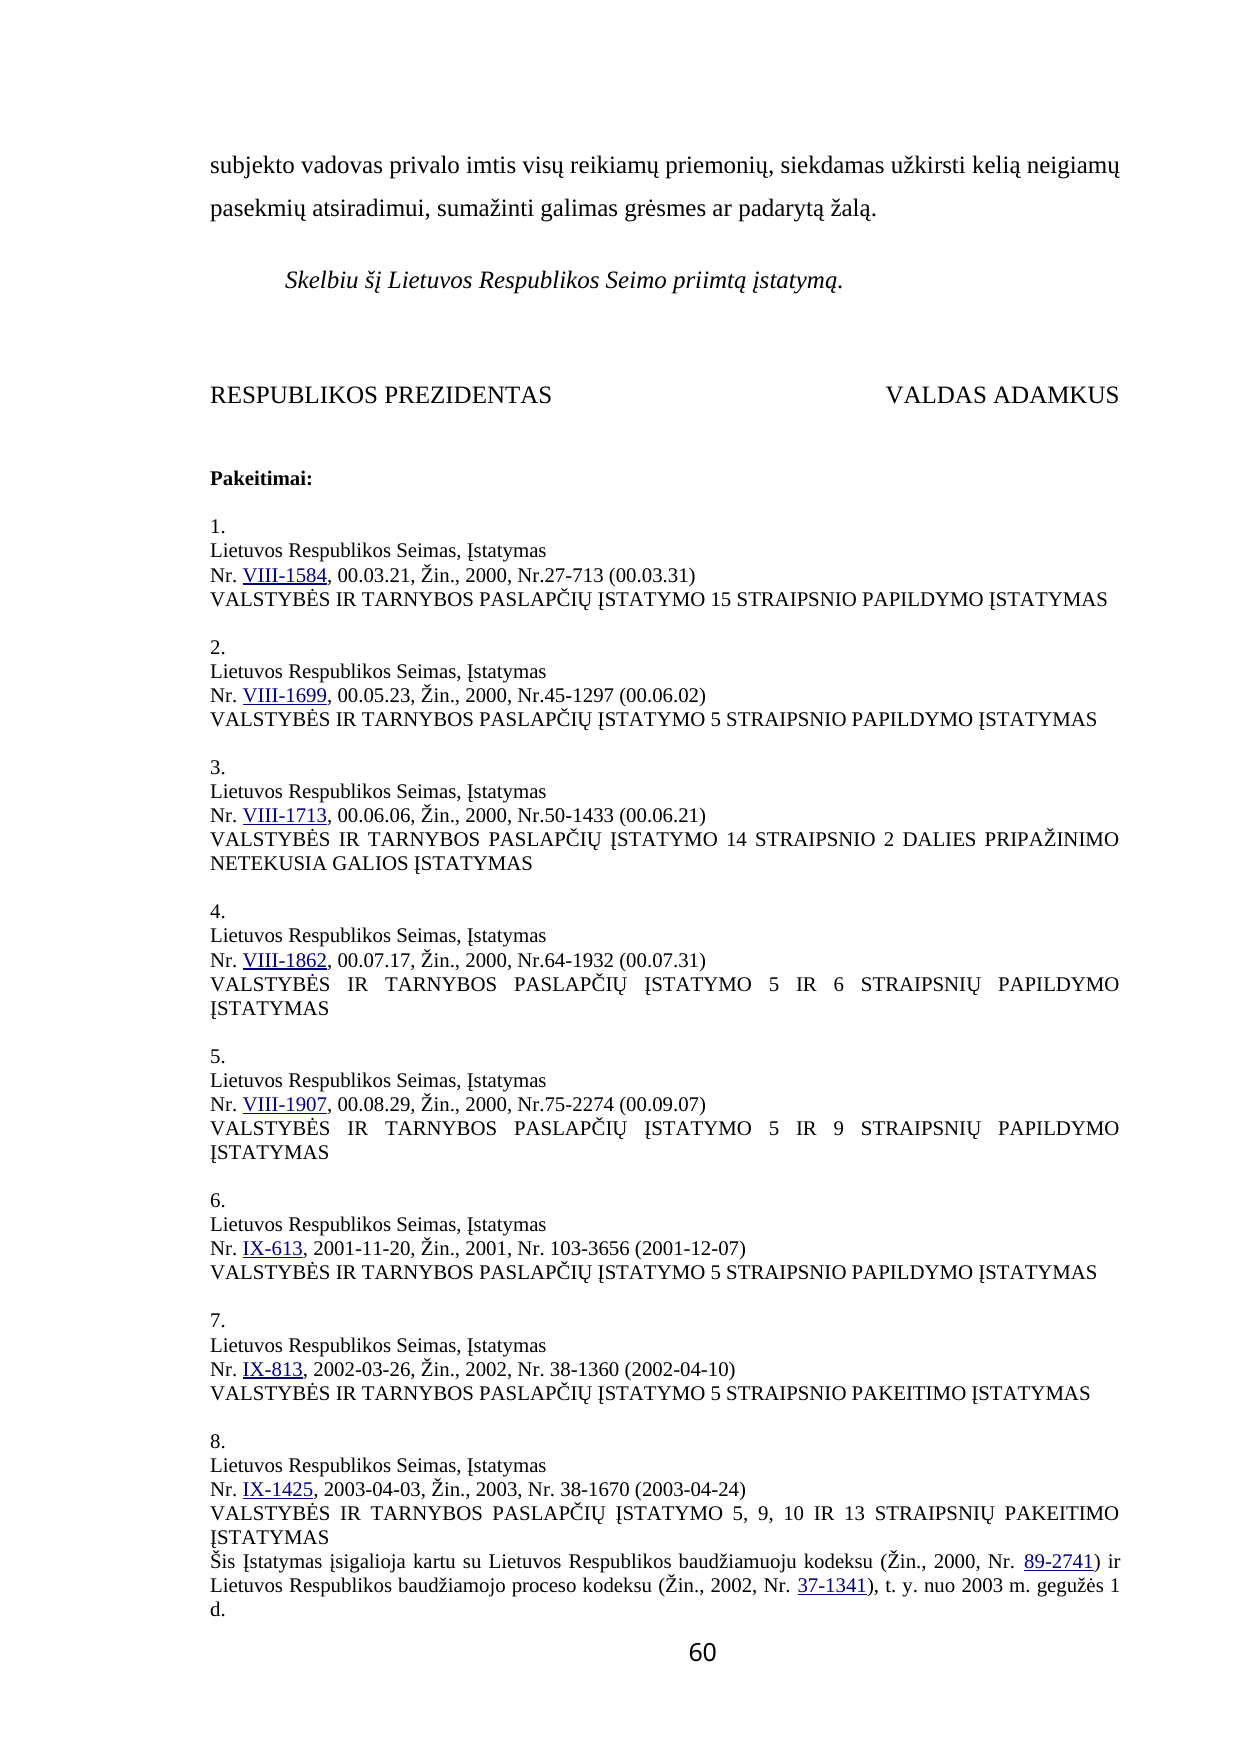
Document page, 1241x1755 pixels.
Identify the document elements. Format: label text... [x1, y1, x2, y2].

text Nr. VIII-1713, 00.06.06, Žin., 2000, Nr.50-1433 (00.06.21) [210, 803, 1120, 827]
text VALSTYBĖS IR TARNYBOS PASLAPČIŲ ĮSTATYMO 5 IR 9 STRAIPSNIŲ PAPILDYMO ĮSTATYMAS [210, 1116, 1120, 1164]
text VALSTYBĖS IR TARNYBOS PASLAPČIŲ ĮSTATYMO 5 STRAIPSNIO PAPILDYMO ĮSTATYMAS [210, 1260, 1120, 1284]
text VALSTYBĖS IR TARNYBOS PASLAPČIŲ ĮSTATYMO 15 STRAIPSNIO PAPILDYMO ĮSTATYMAS [210, 587, 1120, 611]
text VALSTYBĖS IR TARNYBOS PASLAPČIŲ ĮSTATYMO 14 STRAIPSNIO 2 DALIES PRIPAŽINIMO NETEKUSIA GALIOS ĮSTATYMAS [210, 827, 1120, 875]
text 1. [210, 514, 1120, 538]
text VALSTYBĖS IR TARNYBOS PASLAPČIŲ ĮSTATYMO 5, 9, 10 IR 13 STRAIPSNIŲ PAKEITIMO ĮSTATYMAS [210, 1501, 1120, 1549]
text Pakeitimai: [210, 466, 1120, 490]
text Lietuvos Respublikos Seimas, Įstatymas [210, 1068, 1120, 1092]
text VALSTYBĖS IR TARNYBOS PASLAPČIŲ ĮSTATYMO 5 IR 6 STRAIPSNIŲ PAPILDYMO ĮSTATYMAS [210, 972, 1120, 1020]
text Lietuvos Respublikos Seimas, Įstatymas [210, 659, 1120, 683]
text RESPUBLIKOS PREZIDENTAS VALDAS ADAMKUS [210, 380, 1120, 409]
text Lietuvos Respublikos Seimas, Įstatymas [210, 1453, 1120, 1477]
text 8. [210, 1429, 1120, 1453]
text 6. [210, 1188, 1120, 1212]
text 7. [210, 1308, 1120, 1332]
text Nr. VIII-1862, 00.07.17, Žin., 2000, Nr.64-1932 (00.07.31) [210, 947, 1120, 972]
text Lietuvos Respublikos Seimas, Įstatymas [210, 1332, 1120, 1357]
text Lietuvos Respublikos Seimas, Įstatymas [210, 779, 1120, 803]
text 5. [210, 1044, 1120, 1068]
text Lietuvos Respublikos Seimas, Įstatymas [210, 923, 1120, 947]
text 2. [210, 635, 1120, 659]
text Nr. VIII-1907, 00.08.29, Žin., 2000, Nr.75-2274 (00.09.07) [210, 1092, 1120, 1116]
text VALSTYBĖS IR TARNYBOS PASLAPČIŲ ĮSTATYMO 5 STRAIPSNIO PAKEITIMO ĮSTATYMAS [210, 1381, 1120, 1405]
text Skelbiu šį Lietuvos Respublikos Seimo priimtą įstatymą. [210, 265, 1120, 294]
text Nr. IX-613, 2001-11-20, Žin., 2001, Nr. 103-3656 (2001-12-07) [210, 1236, 1120, 1260]
text Lietuvos Respublikos Seimas, Įstatymas [210, 538, 1120, 562]
text Nr. IX-1425, 2003-04-03, Žin., 2003, Nr. 38-1670 (2003-04-24) [210, 1477, 1120, 1501]
text Šis Įstatymas įsigalioja kartu su Lietuvos Respublikos baudžiamuoju kodeksu (Žin., 2000, Nr. 89-2741) ir Lietuvos Respublikos baudžiamojo proceso kodeksu (Žin., 2002, Nr. 37-1341), t. y. nuo 2003 m. gegužės 1 d. [210, 1549, 1120, 1621]
text 3. [210, 755, 1120, 779]
text Nr. VIII-1584, 00.03.21, Žin., 2000, Nr.27-713 (00.03.31) [210, 562, 1120, 587]
text Nr. VIII-1699, 00.05.23, Žin., 2000, Nr.45-1297 (00.06.02) [210, 683, 1120, 707]
text Nr. IX-813, 2002-03-26, Žin., 2002, Nr. 38-1360 (2002-04-10) [210, 1357, 1120, 1381]
text VALSTYBĖS IR TARNYBOS PASLAPČIŲ ĮSTATYMO 5 STRAIPSNIO PAPILDYMO ĮSTATYMAS [210, 707, 1120, 731]
text Lietuvos Respublikos Seimas, Įstatymas [210, 1212, 1120, 1236]
text subjekto vadovas privalo imtis visų reikiamų priemonių, siekdamas užkirsti kelią neigiamų pasekmių atsiradimui, sumažinti galimas grėsmes ar padarytą žalą. [210, 150, 1120, 222]
text 4. [210, 899, 1120, 923]
